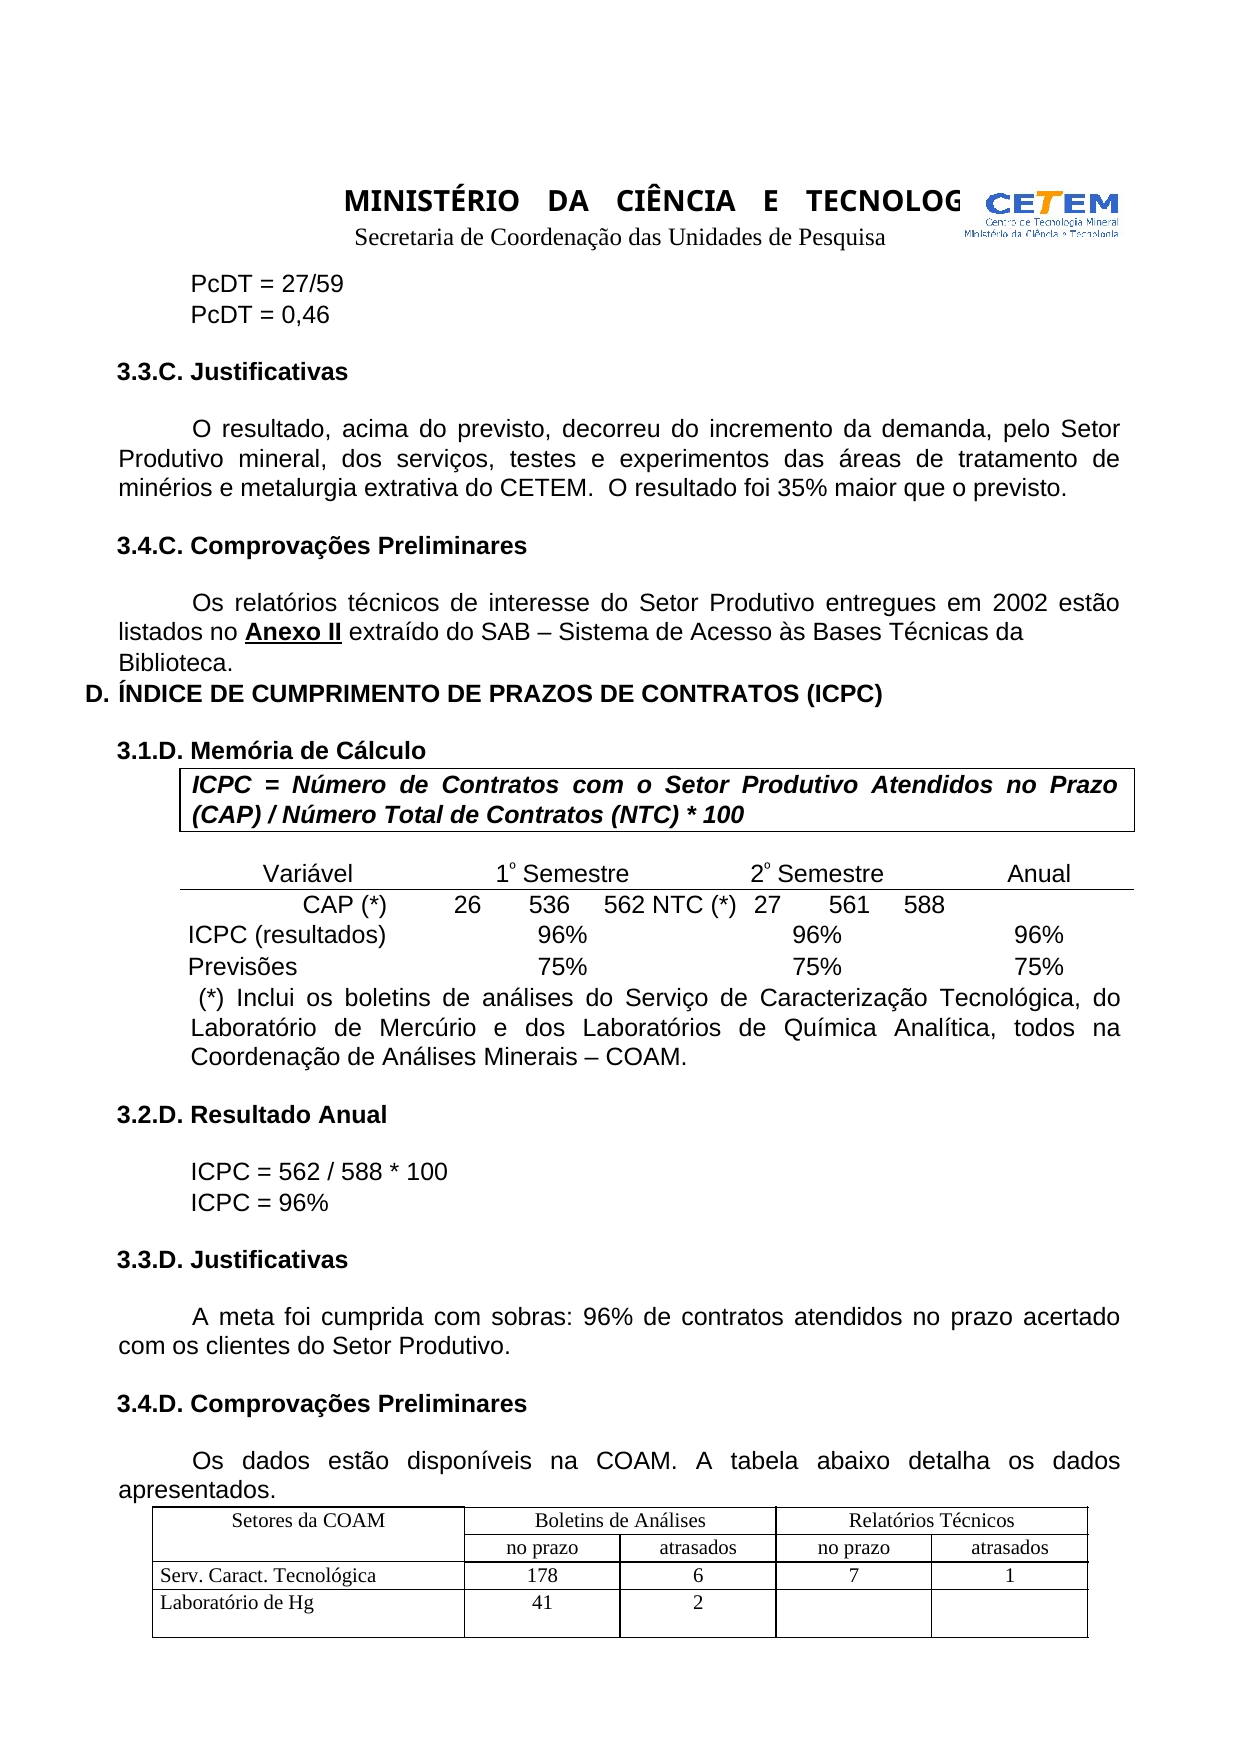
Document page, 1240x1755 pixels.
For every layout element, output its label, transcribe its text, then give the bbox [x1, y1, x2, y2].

text 3.4.D. Comprovações Preliminares [117, 1389, 1122, 1418]
text ICPC = 96% [190, 1188, 1122, 1216]
text Os relatórios técnicos de interesse do Setor Produtivo entregues em 2002 estão listados no Anexo II extraído do SAB – Sistema de Acesso às Bases Técnicas da [118, 588, 1122, 646]
text 3.3.D. Justificativas [117, 1245, 1122, 1273]
table_cell 2 [621, 1590, 775, 1637]
text (*) Inclui os boletins de análises do Serviço de Caracterização Tecnológica, do Laboratório de Mercúrio e dos Laboratórios de Química Analítica, todos na Coordenação de Análises Minerais – COAM. [190, 983, 1122, 1071]
table_cell 6 [621, 1563, 775, 1588]
table_cell 7 [777, 1563, 931, 1588]
text 3.2.D. Resultado Anual [117, 1100, 1122, 1128]
table_cell 41 [465, 1590, 619, 1637]
table_header Setores da COAM [153, 1508, 464, 1561]
text Biblioteca. [118, 648, 1122, 677]
table_cell [777, 1590, 931, 1637]
text O resultado, acima do previsto, decorreu do incremento da demanda, pelo Setor Produtivo mineral, dos serviços, testes e experimentos das áreas de tratamento de minérios e metalurgia extrativa do CETEM. O resultado foi 35% maior que o previsto. [118, 414, 1122, 502]
table_header ICPC = Número de Contratos com o Setor Produtivo Atendidos no Prazo (CAP) / Número Total de Contratos (NTC) * 100 [181, 769, 1134, 831]
table_cell 1º Semestre [435, 832, 690, 889]
text ICPC (resultados) 96% 96% 96% [118, 920, 1122, 949]
text 3.4.C. Comprovações Preliminares [117, 531, 1122, 559]
table_cell Serv. Caract. Tecnológica [153, 1562, 464, 1588]
text 3.1.D. Memória de Cálculo [117, 736, 1122, 765]
text PcDT = 0,46 [190, 300, 1122, 329]
table_cell Anual [944, 832, 1134, 889]
table_cell Laboratório de Hg [153, 1590, 464, 1637]
list ÍNDICE DE CUMPRIMENTO DE PRAZOS DE CONTRATOS (ICPC) [85, 679, 1122, 708]
text Previsões 75% 75% 75% [118, 952, 1122, 981]
table_cell atrasados [932, 1535, 1087, 1561]
table_cell no prazo [777, 1535, 931, 1561]
table_cell 1 [932, 1563, 1087, 1588]
text CAP (*) 26 536 562 NTC (*) 27 561 588 [162, 890, 1085, 919]
table_cell 178 [465, 1563, 619, 1588]
text Os dados estão disponíveis na COAM. A tabela abaixo detalha os dados apresentados. [118, 1446, 1122, 1504]
table_cell Variável [180, 832, 435, 889]
table_cell 2º Semestre [690, 832, 944, 889]
text ICPC = 562 / 588 * 100 [190, 1157, 1122, 1185]
text A meta foi cumprida com sobras: 96% de contratos atendidos no prazo acertado com os clientes do Setor Produtivo. [118, 1302, 1122, 1360]
table_cell no prazo [465, 1535, 619, 1561]
table_cell atrasados [621, 1535, 775, 1561]
text 3.3.C. Justificativas [117, 357, 1122, 386]
table_header Boletins de Análises [465, 1508, 775, 1534]
text PcDT = 27/59 [190, 269, 1122, 298]
table_header Relatórios Técnicos [777, 1508, 1087, 1534]
table_cell [932, 1590, 1087, 1637]
